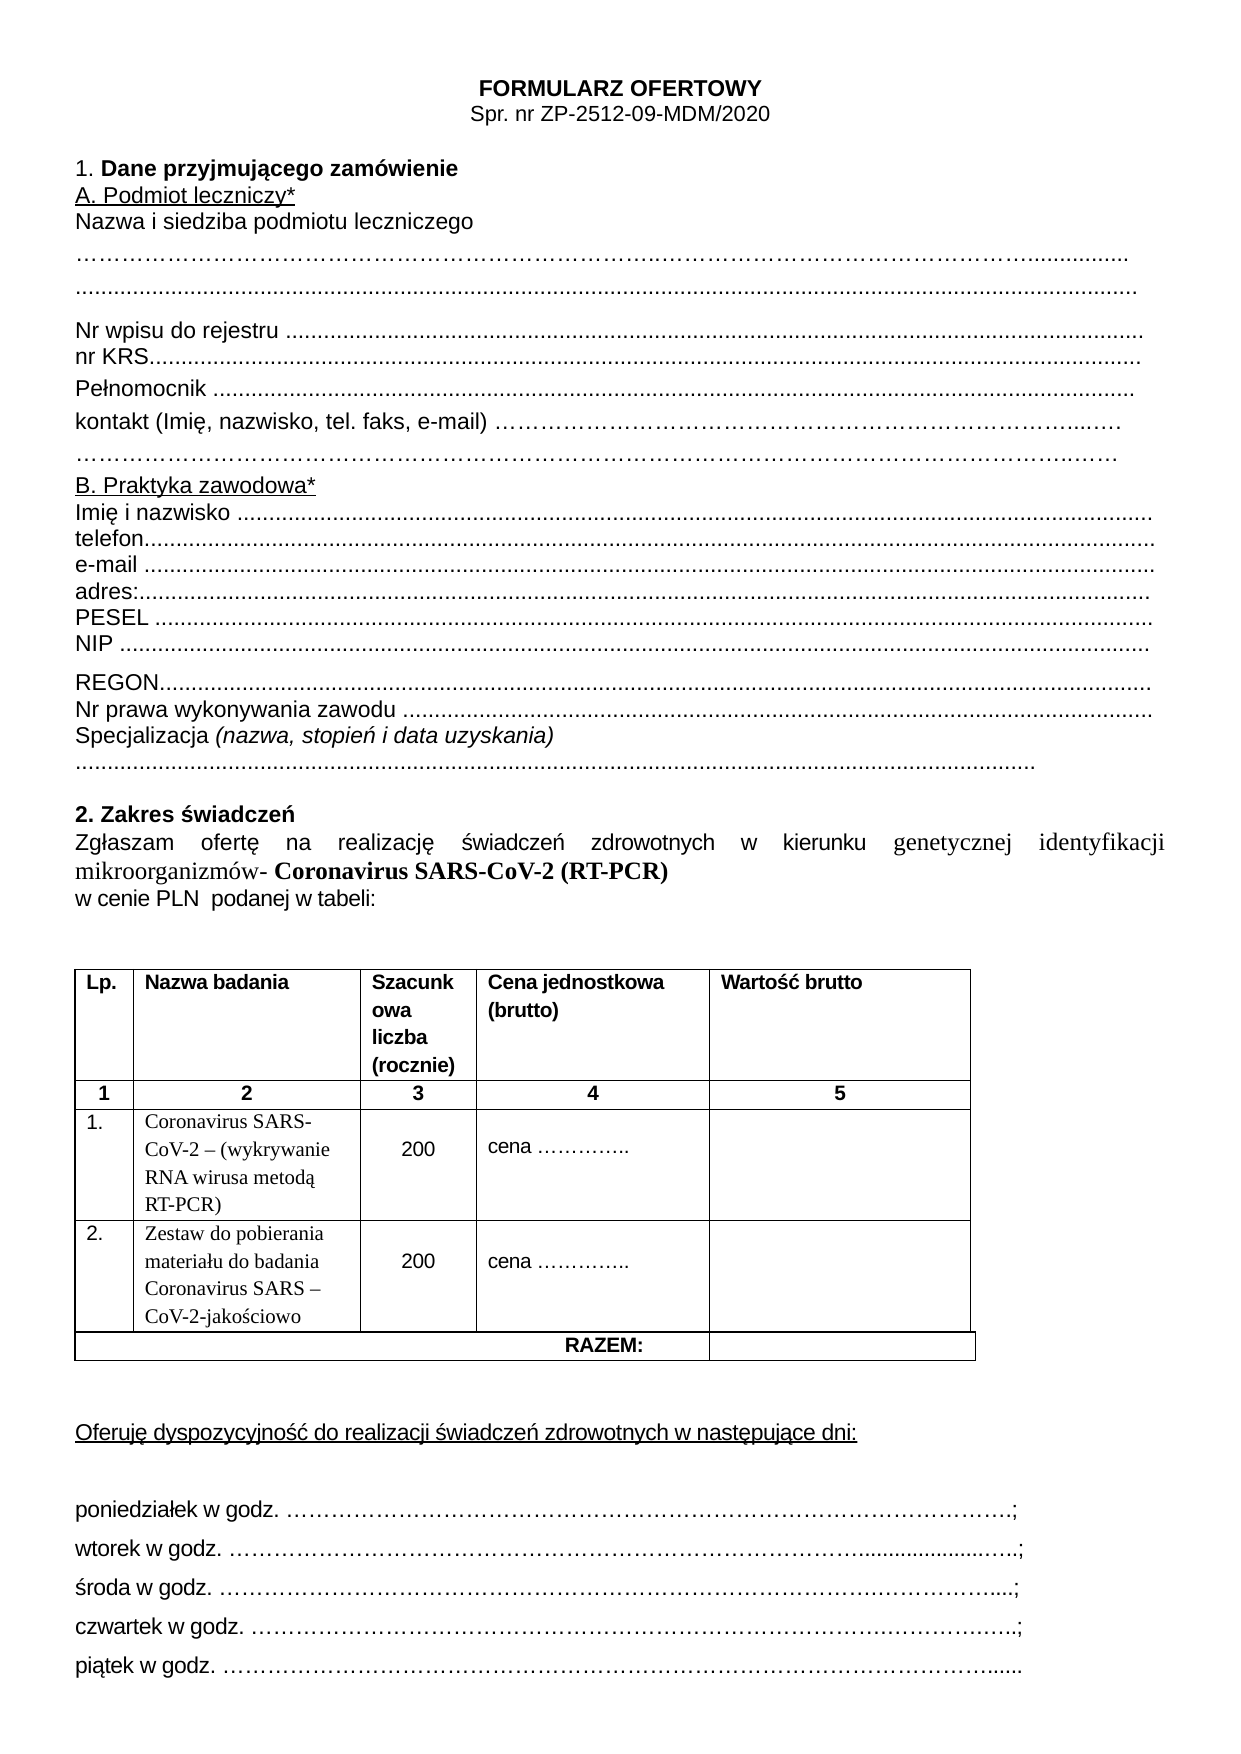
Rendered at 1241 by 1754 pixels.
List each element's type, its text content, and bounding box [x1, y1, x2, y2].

table_header Szacunkowa liczba (rocznie) [361, 970, 476, 1080]
text piątek w godz. …………………………………………………………………………………………...... [75, 1652, 1165, 1678]
table_cell 1. [76, 1110, 133, 1220]
table_header Wartość brutto [710, 970, 970, 1080]
table_cell 2. [76, 1221, 133, 1331]
text Zgłaszam ofertę na realizację świadczeń zdrowotnych w kierunku genetycznej identyfikacji mikroorganizmów- Coronavirus SARS-CoV-2 (RT-PCR) [75, 827, 1165, 885]
text kontakt (Imię, nazwisko, tel. faks, e-mail) …………………………………………………………………....…. [75, 408, 1165, 434]
text Imię i nazwisko ................................................................................................................................................ [75, 498, 1165, 525]
table_cell RAZEM: [76, 1333, 709, 1360]
table_cell 5 [710, 1081, 970, 1108]
text Nazwa i siedziba podmiotu leczniczego [75, 208, 1165, 234]
table_cell cena ………….. [477, 1110, 709, 1220]
table_header [971, 969, 975, 1080]
text Nr wpisu do rejestru ....................................................................................................................................... nr KRS............................................................................................................................................................ [75, 317, 1165, 369]
text PESEL ............................................................................................................................................................. [75, 604, 1165, 630]
subtitle A. Podmiot leczniczy* [75, 182, 1165, 208]
list B. Praktyka zawodowa* [75, 472, 1165, 498]
text środa w godz. …………………………………………………………………………….……………....; [75, 1574, 1165, 1600]
table_cell Coronavirus SARS-CoV-2 – (wykrywanie RNA wirusa metodą RT-PCR) [134, 1110, 360, 1220]
text FORMULARZ OFERTOWY [75, 75, 1165, 101]
text wtorek w godz. ………………………………………………………………………….....................…..; [75, 1535, 1165, 1562]
table_cell [710, 1110, 970, 1220]
table_cell [971, 1109, 975, 1220]
table_cell 4 [477, 1081, 709, 1108]
table_cell 200 [361, 1110, 476, 1220]
text Spr. nr ZP-2512-09-MDM/2020 [75, 101, 1165, 127]
table_cell cena ………….. [477, 1221, 709, 1331]
text Oferuję dyspozycyjność do realizacji świadczeń zdrowotnych w następujące dni: [75, 1419, 1165, 1445]
text REGON............................................................................................................................................................ [75, 669, 1165, 696]
table_header Lp. [76, 970, 133, 1080]
text ....................................................................................................................................................................... [75, 273, 1165, 299]
text Pełnomocnik ................................................................................................................................................. [75, 375, 1165, 402]
text 1. Dane przyjmującego zamówienie [75, 155, 1165, 182]
table_cell [710, 1221, 970, 1331]
table_header Nazwa badania [134, 970, 360, 1080]
text telefon...............................................................................................................................................................e-mail ............................................................................................................................................................... [75, 525, 1165, 578]
text Specjalizacja (nazwa, stopień i data uzyskania) ....................................................................................................................................................... [75, 722, 1165, 774]
table_cell 200 [361, 1221, 476, 1331]
table_cell [971, 1220, 975, 1331]
table_cell 2 [134, 1081, 360, 1108]
table_header Cena jednostkowa (brutto) [477, 970, 709, 1080]
text …………………………………………………………………..…………………………………………................ [75, 240, 1165, 267]
text adres:............................................................................................................................................................... [75, 578, 1165, 604]
table_cell 1 [76, 1081, 133, 1108]
text w cenie PLN podanej w tabeli: [75, 885, 1165, 911]
table_cell [710, 1333, 975, 1360]
table_cell Zestaw do pobierania materiału do badania Coronavirus SARS –CoV-2-jakościowo [134, 1221, 360, 1331]
text 2. Zakres świadczeń [75, 801, 1165, 827]
table_cell [971, 1080, 975, 1108]
text Nr prawa wykonywania zawodu ...................................................................................................................... [75, 696, 1165, 722]
text …………………………………………………………………………………………………………………..…… [75, 440, 1165, 466]
table_cell 3 [361, 1081, 476, 1108]
text czwartek w godz. ………………………………………………………………………….………….…..; [75, 1613, 1165, 1639]
text poniedziałek w godz. …………………………………………………………………………………….; [75, 1496, 1165, 1523]
text NIP .................................................................................................................................................................. [75, 630, 1165, 657]
